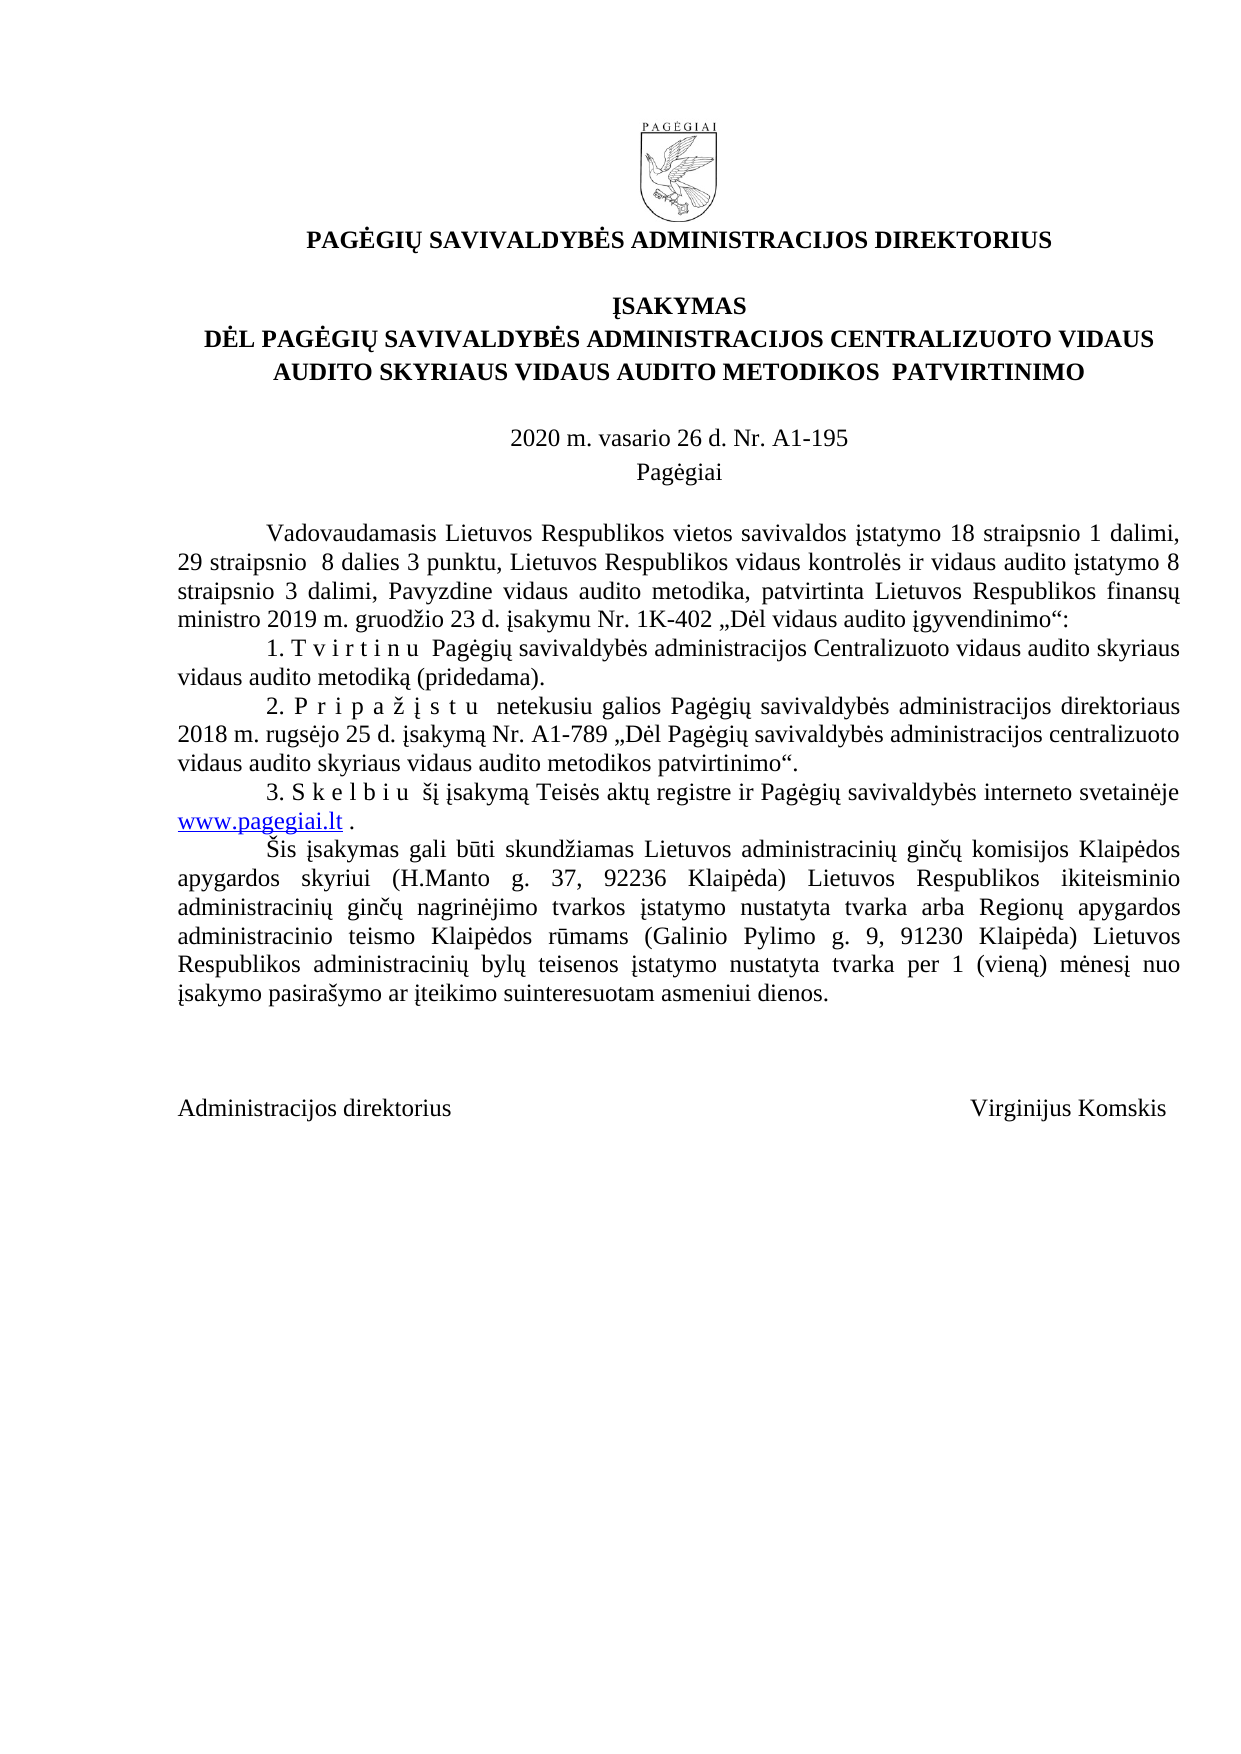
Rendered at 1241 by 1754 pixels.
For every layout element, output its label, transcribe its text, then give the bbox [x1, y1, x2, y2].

text Pagėgiai [177, 457, 1181, 485]
text DĖL PAGĖGIŲ SAVIVALDYBĖS ADMINISTRACIJOS CENTRALIZUOTO VIDAUS AUDITO SKYRIAUS VIDAUS AUDITO METODIKOS PATVIRTINIMO [177, 324, 1181, 386]
text 1. T v i r t i n u Pagėgių savivaldybės administracijos Centralizuoto vidaus audito skyriaus vidaus audito metodiką (pridedama). [177, 633, 1181, 691]
text 2020 m. vasario 26 d. Nr. A1-195 [177, 423, 1181, 452]
text 2. P r i p a ž į s t u netekusiu galios Pagėgių savivaldybės administracijos direktoriaus 2018 m. rugsėjo 25 d. įsakymą Nr. A1-789 „Dėl Pagėgių savivaldybės administracijos centralizuoto vidaus audito skyriaus vidaus audito metodikos patvirtinimo“. [177, 691, 1181, 777]
text 3. S k e l b i u šį įsakymą Teisės aktų registre ir Pagėgių savivaldybės interneto svetainėje www.pagegiai.lt . [177, 777, 1181, 834]
text Vadovaudamasis Lietuvos Respublikos vietos savivaldos įstatymo 18 straipsnio 1 dalimi, 29 straipsnio 8 dalies 3 punktu, Lietuvos Respublikos vidaus kontrolės ir vidaus audito įstatymo 8 straipsnio 3 dalimi, Pavyzdine vidaus audito metodika, patvirtinta Lietuvos Respublikos finansų ministro 2019 m. gruodžio 23 d. įsakymu Nr. 1K-402 „Dėl vidaus audito įgyvendinimo“: [177, 518, 1181, 633]
text ĮSAKYMAS [177, 291, 1181, 320]
text Šis įsakymas gali būti skundžiamas Lietuvos administracinių ginčų komisijos Klaipėdos apygardos skyriui (H.Manto g. 37, 92236 Klaipėda) Lietuvos Respublikos ikiteisminio administracinių ginčų nagrinėjimo tvarkos įstatymo nustatyta tvarka arba Regionų apygardos administracinio teismo Klaipėdos rūmams (Galinio Pylimo g. 9, 91230 Klaipėda) Lietuvos Respublikos administracinių bylų teisenos įstatymo nustatyta tvarka per 1 (vieną) mėnesį nuo įsakymo pasirašymo ar įteikimo suinteresuotam asmeniui dienos. [177, 834, 1181, 1007]
text PAGĖGIŲ SAVIVALDYBĖS ADMINISTRACIJOS DIREKTORIUS [177, 225, 1181, 254]
text Administracijos direktorius Virginijus Komskis [177, 1093, 1181, 1122]
